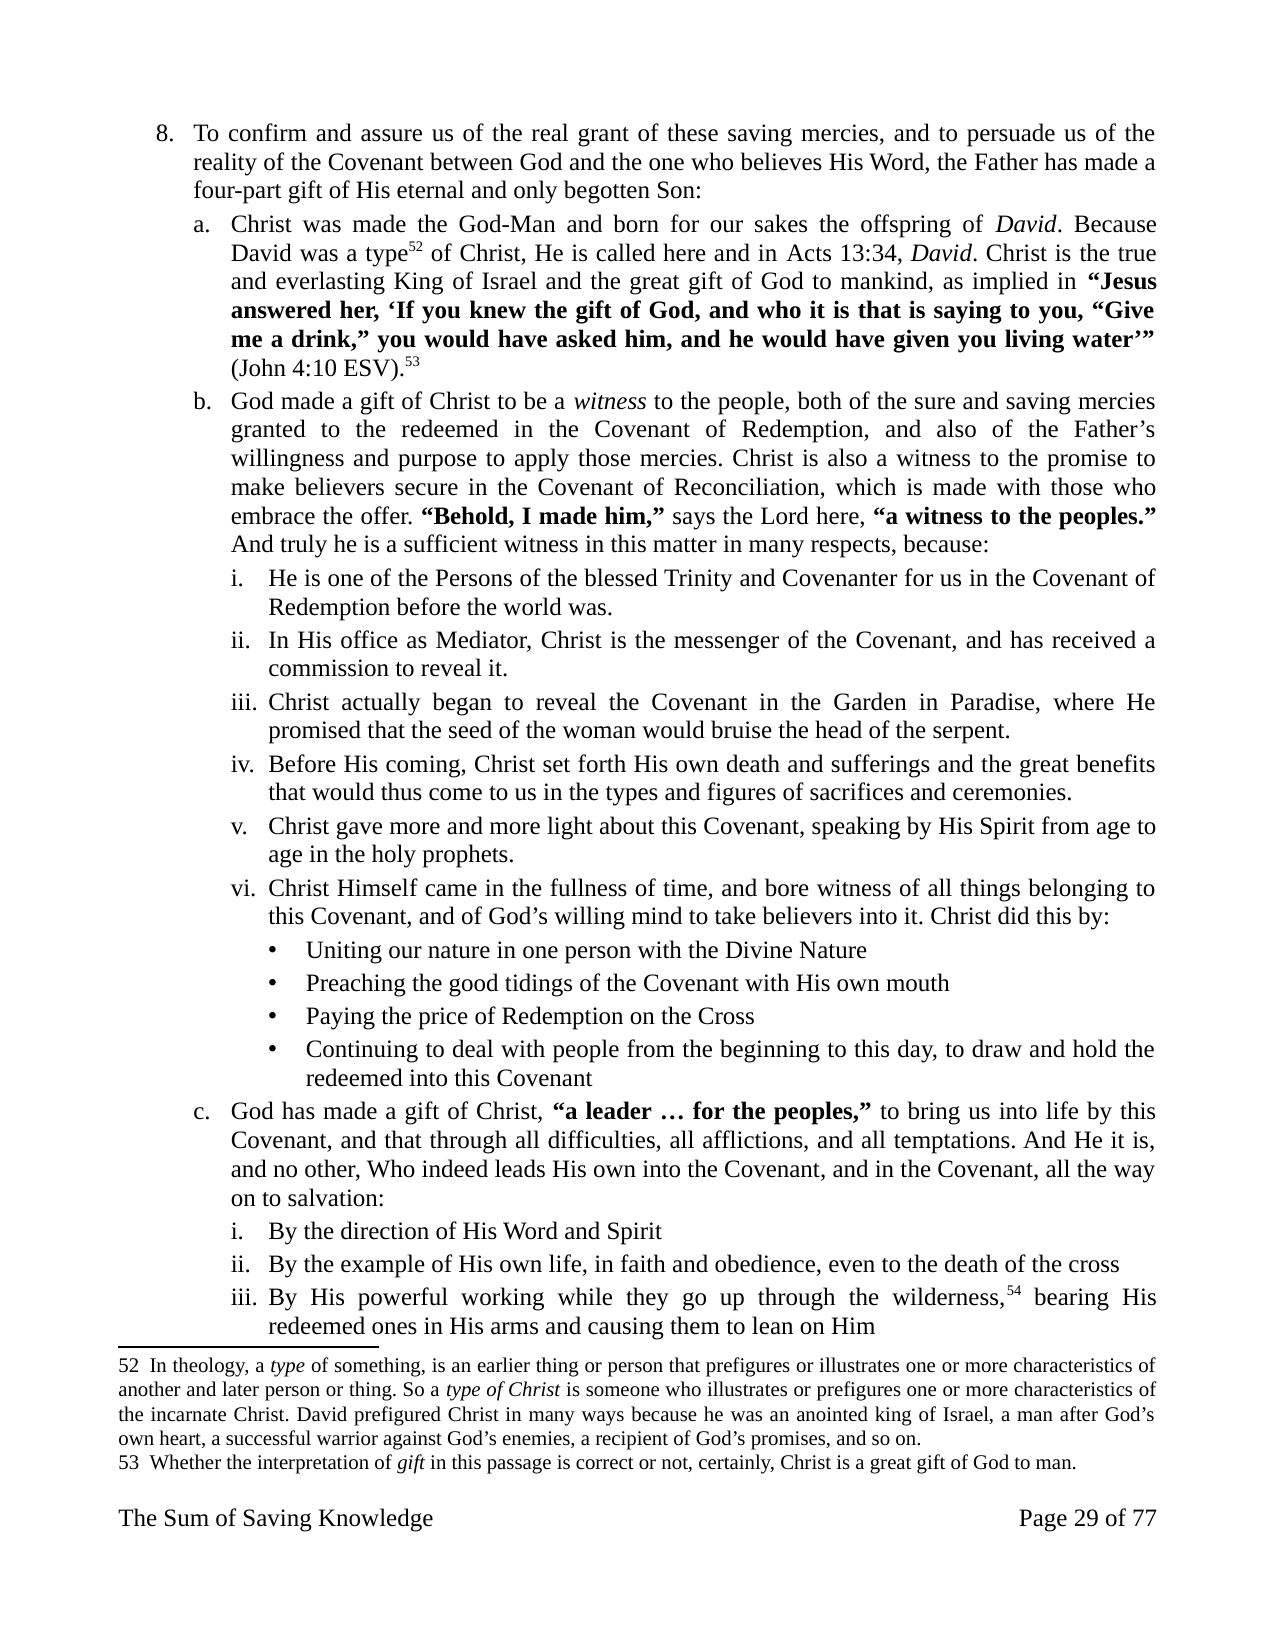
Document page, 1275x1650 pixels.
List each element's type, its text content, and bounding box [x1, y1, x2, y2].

list He is one of the Persons of the blessed Trinity and Covenanter for us in the Covenant of Redemption before the world was. [231, 563, 1157, 620]
list Christ actually began to reveal the Covenant in the Garden in Paradise, where He promised that the seed of the woman would bruise the head of the serpent. [231, 687, 1157, 744]
list By the example of His own life, in faith and obedience, even to the death of the cross [231, 1249, 1157, 1278]
list Whether the interpretation of gift in this passage is correct or not, certainly, Christ is a great gift of God to man. [118, 1449, 1157, 1474]
list Uniting our nature in one person with the Divine Nature [268, 935, 1157, 963]
list In theology, a type of something, is an earlier thing or person that prefigures or illustrates one or more characteristics of another and later person or thing. So a type of Christ is someone who illustrates or prefigures one or more characteristics of the incarnate Christ. David prefigured Christ in many ways because he was an anointed king of Israel, a man after God’s own heart, a successful warrior against God’s enemies, a recipient of God’s promises, and so on. [118, 1353, 1157, 1449]
list Paying the price of Redemption on the Cross [268, 1001, 1157, 1030]
list God made a gift of Christ to be a witness to the people, both of the sure and saving mercies granted to the redeemed in the Covenant of Redemption, and also of the Father’s willingness and purpose to apply those mercies. Christ is also a witness to the promise to make believers secure in the Covenant of Reconciliation, which is made with those who embrace the offer. “Behold, I made him,” says the Lord here, “a witness to the peoples.” And truly he is a sufficient witness in this matter in many respects, because: [193, 386, 1157, 558]
list Preaching the good tidings of the Covenant with His own mouth [268, 968, 1157, 997]
list By His powerful working while they go up through the wilderness, bearing His redeemed ones in His arms and causing them to lean on Him [231, 1282, 1157, 1340]
list Continuing to deal with people from the beginning to this day, to draw and hold the redeemed into this Covenant [268, 1034, 1157, 1092]
list God has made a gift of Christ, “a leader … for the peoples,” to bring us into life by this Covenant, and that through all difficulties, all afflictions, and all temptations. And He it is, and no other, Who indeed leads His own into the Covenant, and in the Covenant, all the way on to salvation: [193, 1096, 1157, 1211]
list By the direction of His Word and Spirit [231, 1216, 1157, 1244]
list Christ was made the God-Man and born for our sakes the offspring of David. Because David was a type of Christ, He is called here and in Acts 13:34, David. Christ is the true and everlasting King of Israel and the great gift of God to mankind, as implied in “Jesus answered her, ‘If you knew the gift of God, and who it is that is saying to you, “Give me a drink,” you would have asked him, and he would have given you living water’” (John 4:10 ESV). [193, 209, 1157, 381]
list Christ Himself came in the fullness of time, and bore witness of all things belonging to this Covenant, and of God’s willing mind to take believers into it. Christ did this by: [231, 873, 1157, 930]
list Christ gave more and more light about this Covenant, speaking by His Spirit from age to age in the holy prophets. [231, 811, 1157, 868]
list Before His coming, Christ set forth His own death and sufferings and the great benefits that would thus come to us in the types and figures of sacrifices and ceremonies. [231, 749, 1157, 806]
list In His office as Mediator, Christ is the messenger of the Covenant, and has received a commission to reveal it. [231, 625, 1157, 682]
list To confirm and assure us of the real grant of these saving mercies, and to persuade us of the reality of the Covenant between God and the one who believes His Word, the Father has made a four-part gift of His eternal and only begotten Son: [156, 118, 1157, 204]
